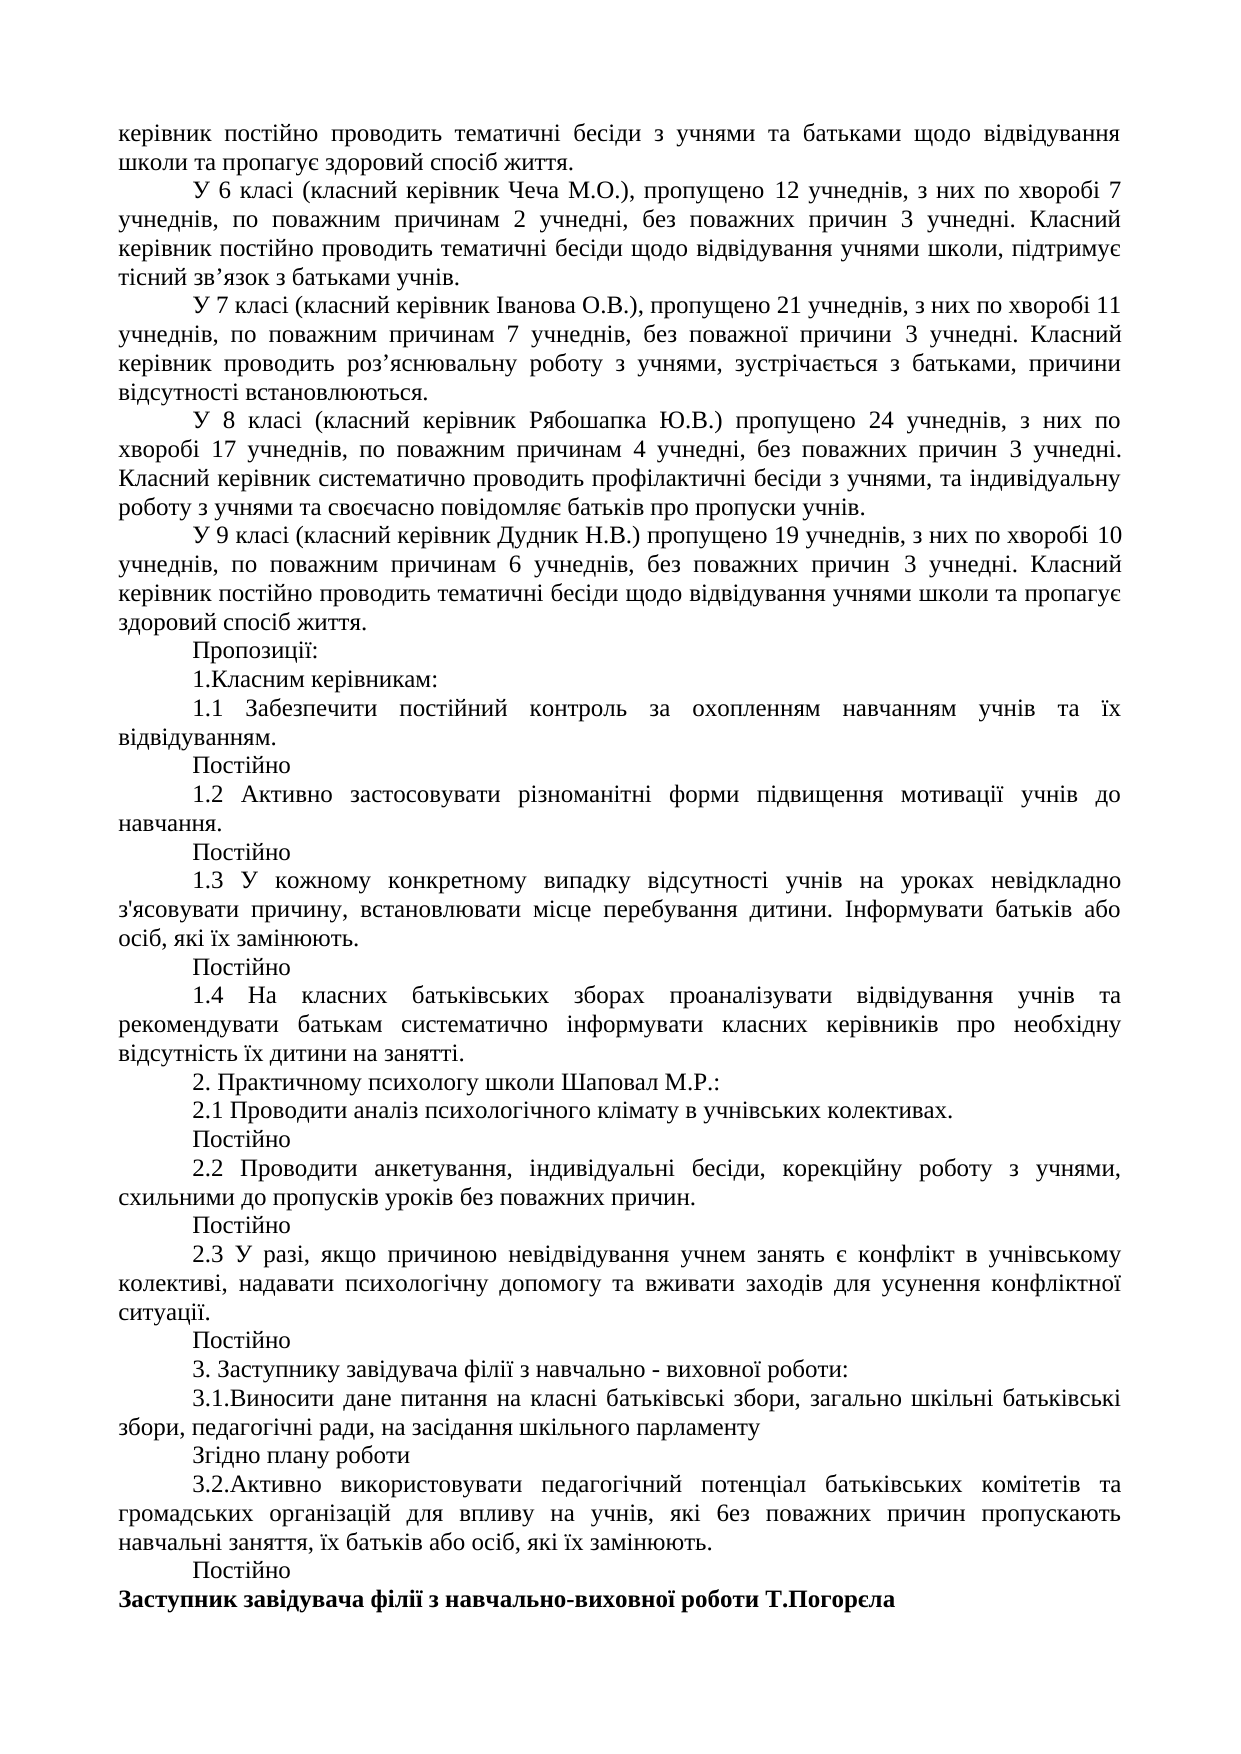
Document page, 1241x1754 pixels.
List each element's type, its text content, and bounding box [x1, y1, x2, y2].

text У 8 класі (класний керівник Рябошапка Ю.В.) пропущено 24 учнеднів, з них по хворобі 17 учнеднів, по поважним причинам 4 учнедні, без поважних причин 3 учнедні. Класний керівник систематично проводить профілактичні бесіди з учнями, та індивідуальну роботу з учнями та своєчасно повідомляє батьків про пропуски учнів. [118, 406, 1122, 521]
text 1.3 У кожному конкретному випадку відсутності учнів на уроках невідкладно з'ясовувати причину, встановлювати місце перебування дитини. Інформувати батьків або осіб, які їх замінюють. [118, 866, 1122, 952]
text Постійно [118, 751, 1122, 779]
text Постійно [118, 1326, 1122, 1354]
text 1.4 На класних батьківських зборах проаналізувати відвідування учнів та рекомендувати батькам систематично інформувати класних керівників про необхідну відсутність їх дитини на занятті. [118, 981, 1122, 1067]
text Постійно [118, 952, 1122, 981]
text Постійно [118, 1211, 1122, 1239]
text Постійно [118, 1556, 1122, 1584]
text У 7 класі (класний керівник Іванова О.В.), пропущено 21 учнеднів, з них по хворобі 11 учнеднів, по поважним причинам 7 учнеднів, без поважної причини 3 учнедні. Класний керівник проводить роз’яснювальну роботу з учнями, зустрічається з батьками, причини відсутності встановлюються. [118, 291, 1122, 406]
text Пропозиції: [118, 636, 1122, 664]
text У 6 класі (класний керівник Чеча М.О.), пропущено 12 учнеднів, з них по хворобі 7 учнеднів, по поважним причинам 2 учнедні, без поважних причин 3 учнедні. Класний керівник постійно проводить тематичні бесіди щодо відвідування учнями школи, підтримує тісний зв’язок з батьками учнів. [118, 176, 1122, 291]
text 3.1.Виносити дане питання на класні батьківські збори, загально шкільні батьківські збори, педагогічні ради, на засідання шкільного парламенту [118, 1383, 1122, 1441]
text Заступник завідувача філії з навчально-виховної роботи Т.Погорєла [118, 1584, 1122, 1613]
text 1.1 Забезпечити постійний контроль за охопленням навчанням учнів та їх відвідуванням. [118, 693, 1122, 751]
text Згідно плану роботи [118, 1441, 1122, 1469]
text Постійно [118, 837, 1122, 866]
text 2.3 У разі, якщо причиною невідвідування учнем занять є конфлікт в учнівському колективі, надавати психологічну допомогу та вживати заходів для усунення конфліктної ситуації. [118, 1239, 1122, 1326]
text 3. Заступнику завідувача філії з навчально - виховної роботи: [118, 1354, 1122, 1383]
text керівник постійно проводить тематичні бесіди з учнями та батьками щодо відвідування школи та пропагує здоровий спосіб життя. [118, 118, 1122, 176]
text 2.2 Проводити анкетування, індивідуальні бесіди, корекційну роботу з учнями, схильними до пропусків уроків без поважних причин. [118, 1153, 1122, 1211]
text 2. Практичному психологу школи Шаповал М.Р.: [118, 1067, 1122, 1096]
text 1.2 Активно застосовувати різноманітні форми підвищення мотивації учнів до навчання. [118, 779, 1122, 837]
text 1.Класним керівникам: [118, 664, 1122, 693]
text У 9 класі (класний керівник Дудник Н.В.) пропущено 19 учнеднів, з них по хворобі 10 учнеднів, по поважним причинам 6 учнеднів, без поважних причин 3 учнедні. Класний керівник постійно проводить тематичні бесіди щодо відвідування учнями школи та пропагує здоровий спосіб життя. [118, 521, 1122, 636]
text Постійно [118, 1124, 1122, 1153]
text 2.1 Проводити аналіз психологічного клімату в учнівських колективах. [118, 1096, 1122, 1124]
text 3.2.Активно використовувати педагогічний потенціал батьківських комітетів та громадських організацій для впливу на учнів, які 6ез поважних причин пропускають навчальні заняття, їх батьків або осіб, які їх замінюють. [118, 1469, 1122, 1556]
